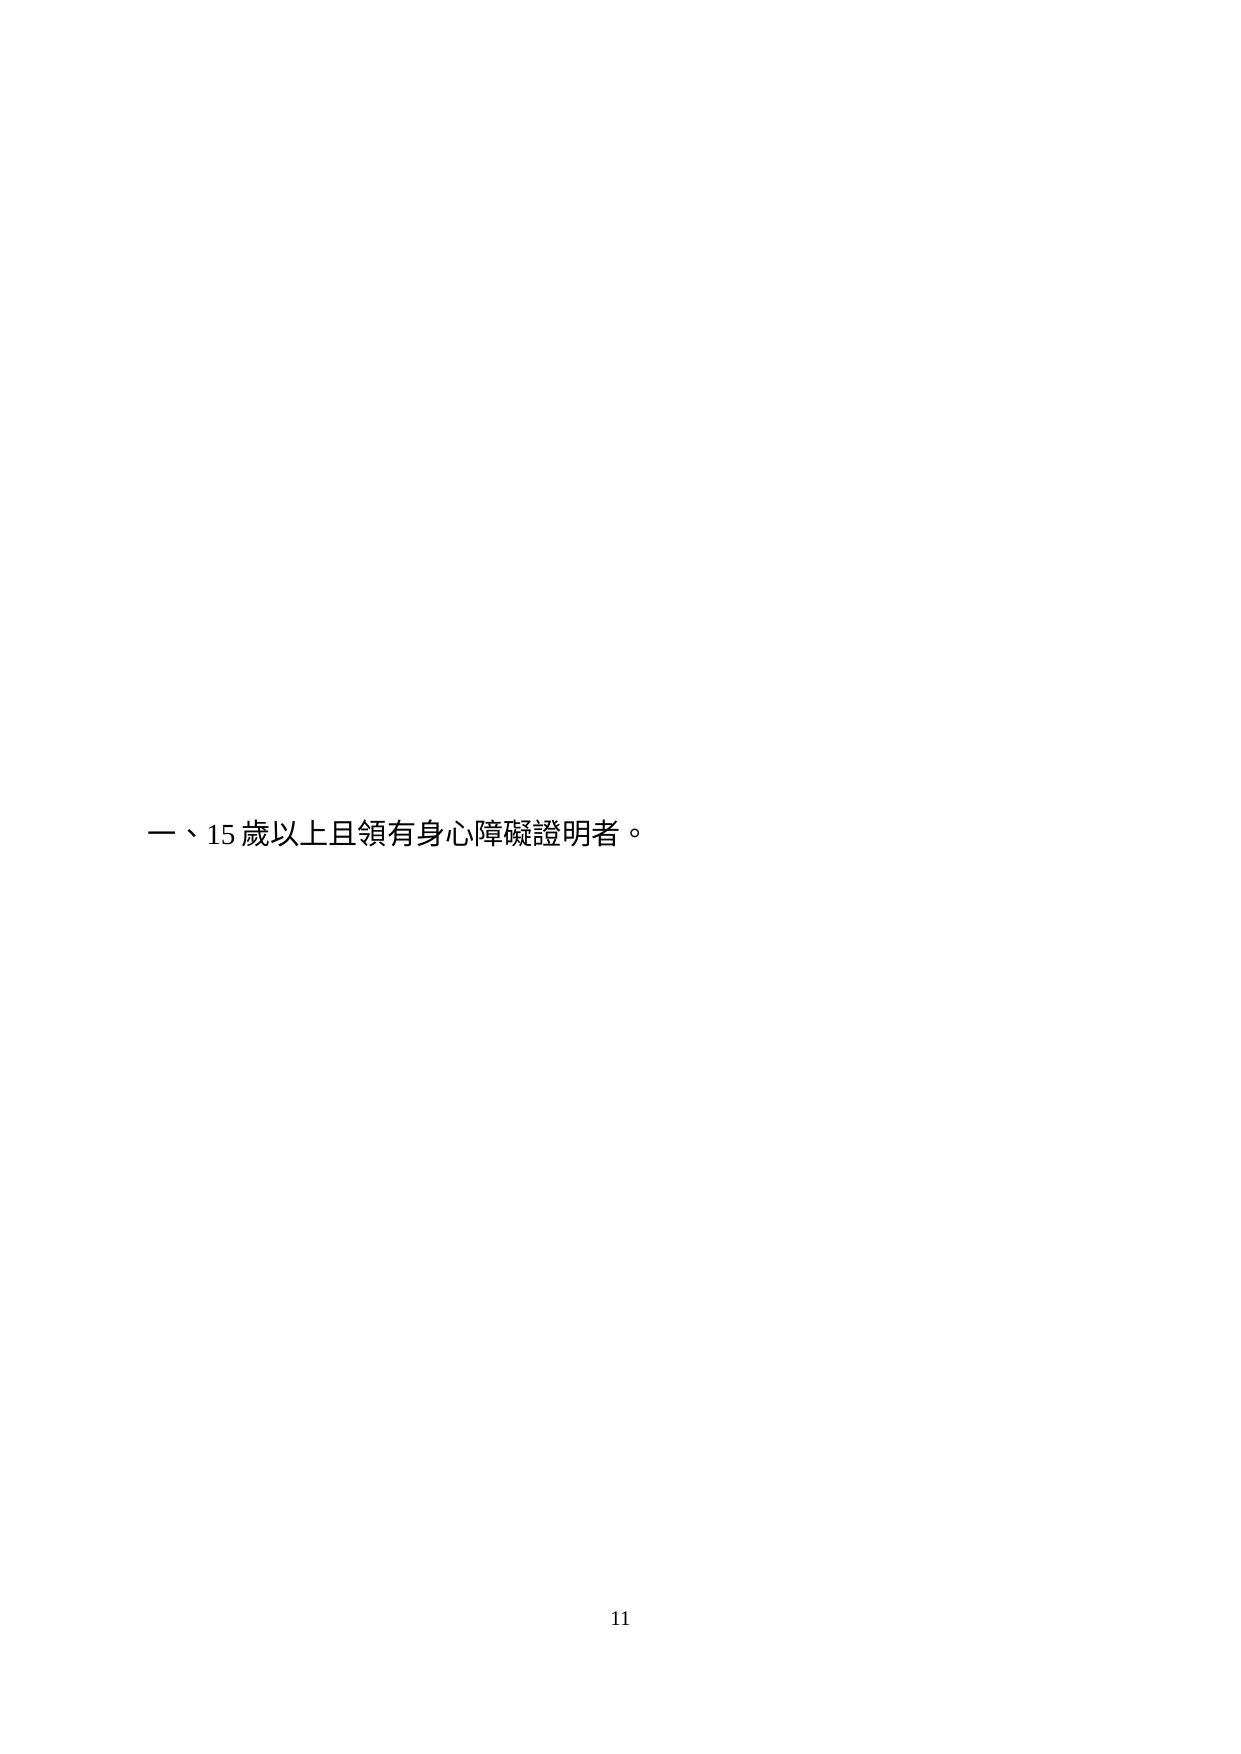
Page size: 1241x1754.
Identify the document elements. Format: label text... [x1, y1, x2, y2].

text 一、15歲以上且領有身心障礙證明者。 [148, 809, 1122, 853]
